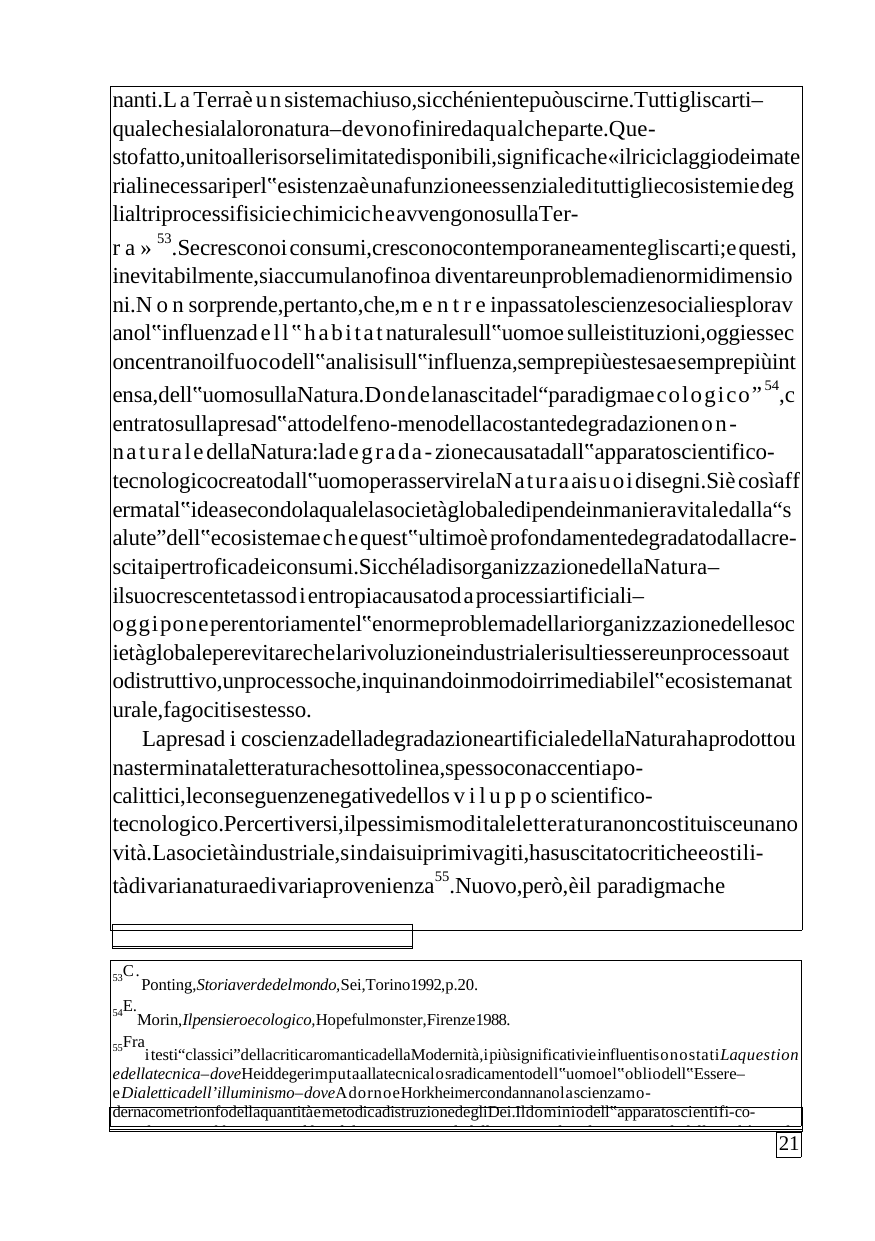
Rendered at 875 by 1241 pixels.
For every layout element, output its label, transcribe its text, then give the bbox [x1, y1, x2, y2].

text 54E.Morin,Ilpensieroecologico,Hopefulmonster,Firenze1988. [112, 996, 801, 1029]
text nanti.LaTerraèunsistemachiuso,sicchénientepuòuscirne.Tuttigliscarti–qualechesialaloronatura–devonofiniredaqualcheparte.Que-stofatto,unitoallerisorselimitatedisponibili,significache«ilriciclaggiodeimaterialinecessariperl‟esistenzaèunafunzioneessenzialedituttigliecosistemiedeglialtriprocessifisiciechimicicheavvengonosullaTer-ra»53.Secresconoiconsumi,cresconocontemporaneamentegliscarti;equesti,inevitabilmente,siaccumulanofinoadiventareunproblemadienormidimensioni.Nonsorprende,pertanto,che,mentreinpassatolescienzesocialiesploravanol‟influenzadell‟habitatnaturalesull‟uomoesulleistituzioni,oggiesseconcentranoilfuocodell‟analisisull‟influenza,semprepiùestesaesemprepiùintensa,dell‟uomosullaNatura.Dondelanascitadel“paradigmaecologico”54,centratosullapresad‟attodelfeno-menodellacostantedegradazionenon-naturaledellaNatura:ladegrada-zionecausatadall‟apparatoscientifico-tecnologicocreatodall‟uomoperasservirelaNaturaaisuoidisegni.Siècosìaffermatal‟ideasecondolaqualelasocietàglobaledipendeinmanieravitaledalla“salute”dell‟ecosistemaechequest‟ultimoèprofondamentedegradatodallacre-scitaipertroficadeiconsumi.SicchéladisorganizzazionedellaNatura–ilsuocrescentetassodientropiacausatodaprocessiartificiali–oggiponeperentoriamentel‟enormeproblemadellariorganizzazionedellesocietàglobaleperevitarechelarivoluzioneindustrialerisultiessereunprocessoautodistruttivo,unprocessoche,inquinandoinmodoirrimediabilel‟ecosistemanaturale,fagocitisestesso. [112, 87, 800, 723]
text LapresadicoscienzadelladegradazioneartificialedellaNaturahaprodottounasterminataletteraturachesottolinea,spessoconaccentiapo-calittici,leconseguenzenegativedellosvilupposcientifico-tecnologico.Percertiversi,ilpessimismoditaleletteraturanoncostituisceunanovità.Lasocietàindustriale,sindaisuiprimivagiti,hasuscitatocriticheeostili-tàdivarianaturaedivariaprovenienza55.Nuovo,però,èil paradigmache [112, 725, 800, 898]
text 21 [778, 1133, 801, 1155]
text 55Fraitesti“classici”dellacriticaromanticadellaModernità,ipiùsignificativieinfluentisonostatiLaquestionedellatecnica–doveHeiddegerimputaallatecnicalosradicamentodell‟uomoel‟obliodell‟Essere–eDialetticadell’illuminismo–doveAdornoeHorkheimercondannanolascienzamo-dernacometrionfodellaquantitàemetodicadistruzionedegliDei.Ildominiodell‟apparatoscientifi-co-tecnologicosarebbe,perquestifilosofi,lacausaprincipaledellarovinosadecadenzaspiritualedellaciviltàoccidentale(cfr.L.Pellicani,InemicidellaModernità, Roma,Ideazione,2000,pp. 42ss). [112, 1108, 799, 1126]
text 53C.Ponting,Storiaverdedelmondo,Sei,Torino1992,p.20. [112, 961, 801, 993]
text 55Fraitesti“classici”dellacriticaromanticadellaModernità,ipiùsignificativieinfluentisonostatiLaquestionedellatecnica–doveHeiddegerimputaallatecnicalosradicamentodell‟uomoel‟obliodell‟Essere–eDialetticadell’illuminismo–doveAdornoeHorkheimercondannanolascienzamo-dernacometrionfodellaquantitàemetodicadistruzionedegliDei.Ildominiodell‟apparatoscientifi-co-tecnologicosarebbe,perquestifilosofi,lacausaprincipaledellarovinosadecadenzaspiritualedellaciviltàoccidentale(cfr.L.Pellicani,InemicidellaModernità, Roma,Ideazione,2000,pp. 42ss). [112, 1031, 799, 1107]
